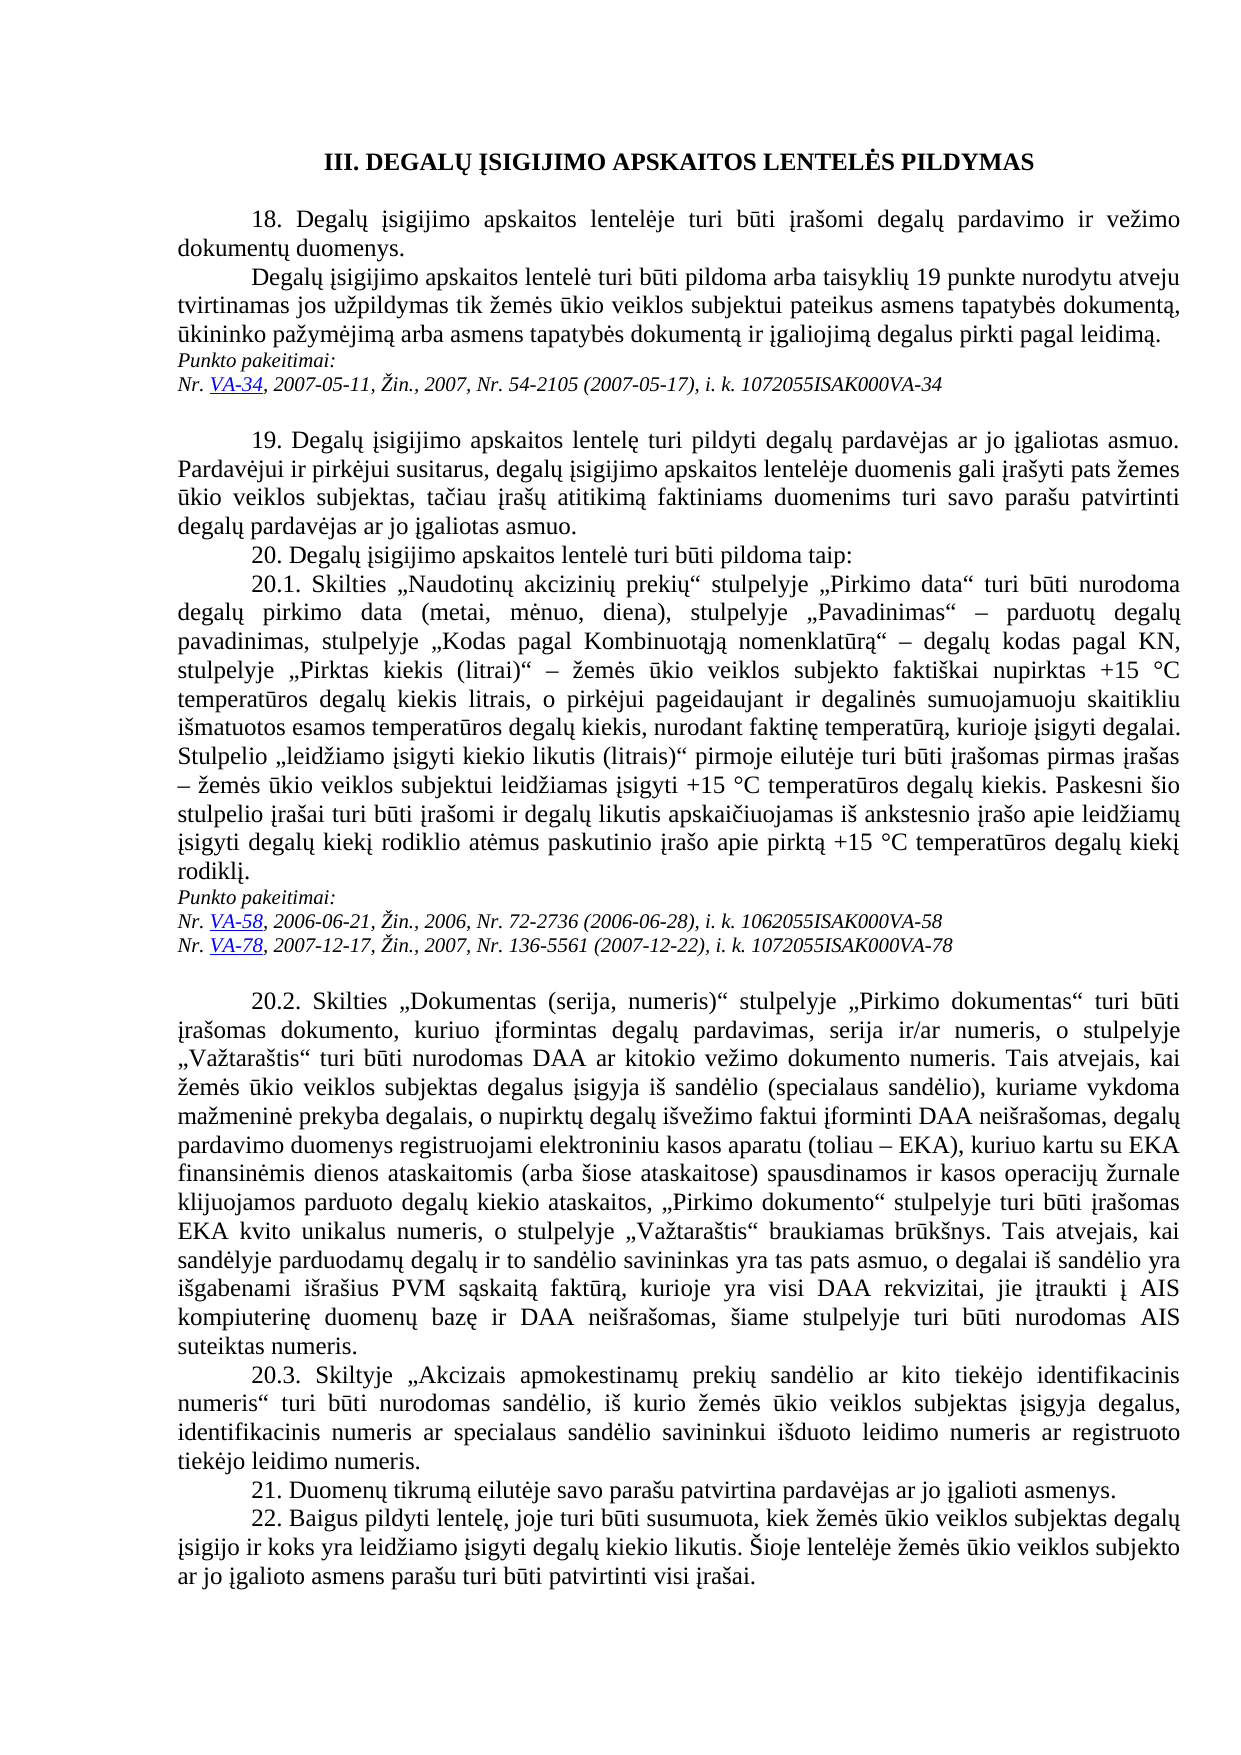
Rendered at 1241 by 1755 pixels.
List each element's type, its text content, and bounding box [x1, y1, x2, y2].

text 20.2. Skilties „Dokumentas (serija, numeris)“ stulpelyje „Pirkimo dokumentas“ turi būti įrašomas dokumento, kuriuo įformintas degalų pardavimas, serija ir/ar numeris, o stulpelyje „Važtaraštis“ turi būti nurodomas DAA ar kitokio vežimo dokumento numeris. Tais atvejais, kai žemės ūkio veiklos subjektas degalus įsigyja iš sandėlio (specialaus sandėlio), kuriame vykdoma mažmeninė prekyba degalais, o nupirktų degalų išvežimo faktui įforminti DAA neišrašomas, degalų pardavimo duomenys registruojami elektroniniu kasos aparatu (toliau – EKA), kuriuo kartu su EKA finansinėmis dienos ataskaitomis (arba šiose ataskaitose) spausdinamos ir kasos operacijų žurnale klijuojamos parduoto degalų kiekio ataskaitos, „Pirkimo dokumento“ stulpelyje turi būti įrašomas EKA kvito unikalus numeris, o stulpelyje „Važtaraštis“ braukiamas brūkšnys. Tais atvejais, kai sandėlyje parduodamų degalų ir to sandėlio savininkas yra tas pats asmuo, o degalai iš sandėlio yra išgabenami išrašius PVM sąskaitą faktūrą, kurioje yra visi DAA rekvizitai, jie įtraukti į AIS kompiuterinę duomenų bazę ir DAA neišrašomas, šiame stulpelyje turi būti nurodomas AIS suteiktas numeris. [177, 986, 1181, 1360]
text 20.3. Skiltyje „Akcizais apmokestinamų prekių sandėlio ar kito tiekėjo identifikacinis numeris“ turi būti nurodomas sandėlio, iš kurio žemės ūkio veiklos subjektas įsigyja degalus, identifikacinis numeris ar specialaus sandėlio savininkui išduoto leidimo numeris ar registruoto tiekėjo leidimo numeris. [177, 1360, 1181, 1475]
text Punkto pakeitimai: [177, 348, 1181, 372]
text 20.1. Skilties „Naudotinų akcizinių prekių“ stulpelyje „Pirkimo data“ turi būti nurodoma degalų pirkimo data (metai, mėnuo, diena), stulpelyje „Pavadinimas“ – parduotų degalų pavadinimas, stulpelyje „Kodas pagal Kombinuotąją nomenklatūrą“ – degalų kodas pagal KN, stulpelyje „Pirktas kiekis (litrai)“ – žemės ūkio veiklos subjekto faktiškai nupirktas +15 °C temperatūros degalų kiekis litrais, o pirkėjui pageidaujant ir degalinės sumuojamuoju skaitikliu išmatuotos esamos temperatūros degalų kiekis, nurodant faktinę temperatūrą, kurioje įsigyti degalai. Stulpelio „leidžiamo įsigyti kiekio likutis (litrais)“ pirmoje eilutėje turi būti įrašomas pirmas įrašas – žemės ūkio veiklos subjektui leidžiamas įsigyti +15 °C temperatūros degalų kiekis. Paskesni šio stulpelio įrašai turi būti įrašomi ir degalų likutis apskaičiuojamas iš ankstesnio įrašo apie leidžiamų įsigyti degalų kiekį rodiklio atėmus paskutinio įrašo apie pirktą +15 °C temperatūros degalų kiekį rodiklį. [177, 569, 1181, 885]
text Nr. VA-58, 2006-06-21, Žin., 2006, Nr. 72-2736 (2006-06-28), i. k. 1062055ISAK000VA-58 [177, 909, 1181, 933]
text Nr. VA-34, 2007-05-11, Žin., 2007, Nr. 54-2105 (2007-05-17), i. k. 1072055ISAK000VA-34 [177, 372, 1181, 396]
text Degalų įsigijimo apskaitos lentelė turi būti pildoma arba taisyklių 19 punkte nurodytu atveju tvirtinamas jos užpildymas tik žemės ūkio veiklos subjektui pateikus asmens tapatybės dokumentą, ūkininko pažymėjimą arba asmens tapatybės dokumentą ir įgaliojimą degalus pirkti pagal leidimą. [177, 262, 1181, 348]
text 18. Degalų įsigijimo apskaitos lentelėje turi būti įrašomi degalų pardavimo ir vežimo dokumentų duomenys. [177, 204, 1181, 262]
text III. DEGALŲ ĮSIGIJIMO APSKAITOS LENTELĖS PILDYMAS [177, 147, 1181, 176]
text 19. Degalų įsigijimo apskaitos lentelę turi pildyti degalų pardavėjas ar jo įgaliotas asmuo. Pardavėjui ir pirkėjui susitarus, degalų įsigijimo apskaitos lentelėje duomenis gali įrašyti pats žemes ūkio veiklos subjektas, tačiau įrašų atitikimą faktiniams duomenims turi savo parašu patvirtinti degalų pardavėjas ar jo įgaliotas asmuo. [177, 425, 1181, 540]
text Nr. VA-78, 2007-12-17, Žin., 2007, Nr. 136-5561 (2007-12-22), i. k. 1072055ISAK000VA-78 [177, 933, 1181, 957]
text 22. Baigus pildyti lentelę, joje turi būti susumuota, kiek žemės ūkio veiklos subjektas degalų įsigijo ir koks yra leidžiamo įsigyti degalų kiekio likutis. Šioje lentelėje žemės ūkio veiklos subjekto ar jo įgalioto asmens parašu turi būti patvirtinti visi įrašai. [177, 1503, 1181, 1590]
text Punkto pakeitimai: [177, 885, 1181, 909]
text 21. Duomenų tikrumą eilutėje savo parašu patvirtina pardavėjas ar jo įgalioti asmenys. [177, 1475, 1181, 1503]
text 20. Degalų įsigijimo apskaitos lentelė turi būti pildoma taip: [177, 540, 1181, 569]
